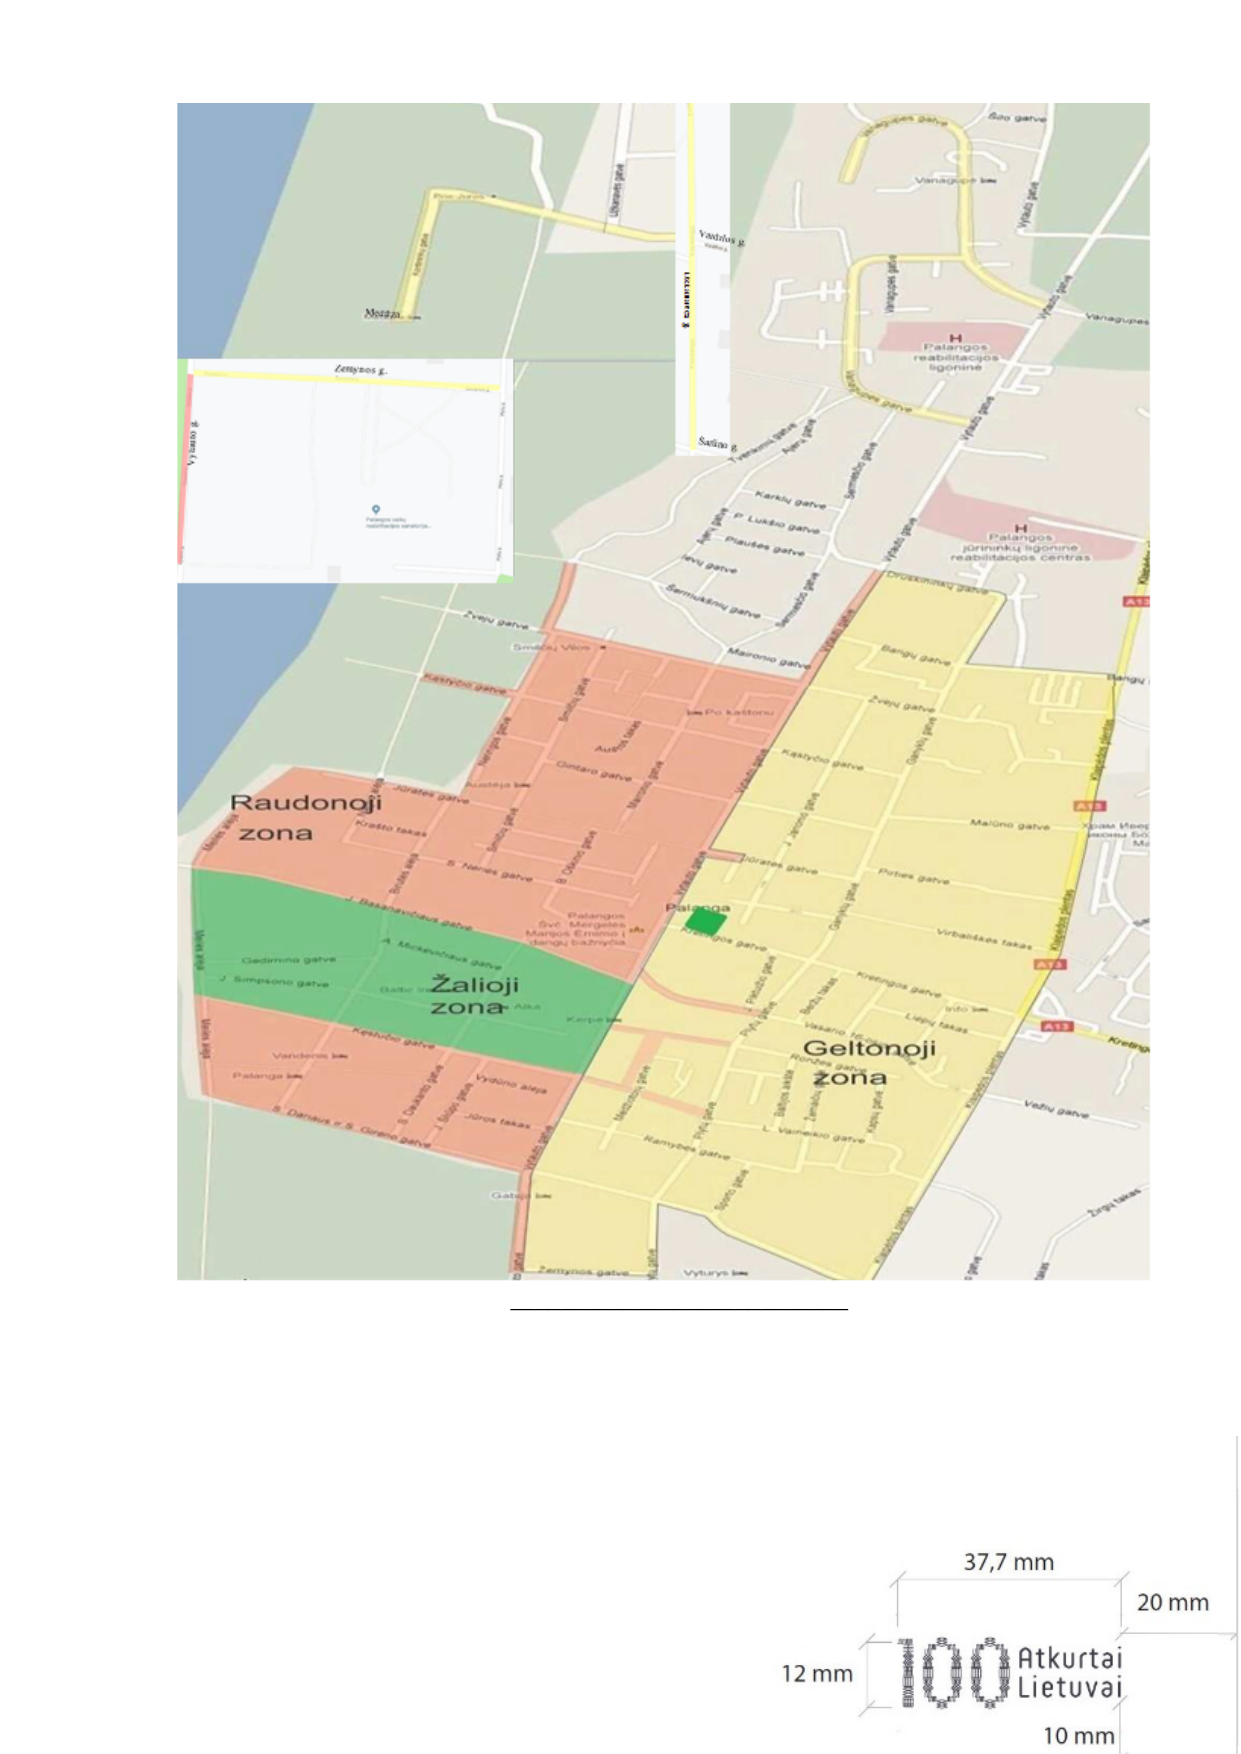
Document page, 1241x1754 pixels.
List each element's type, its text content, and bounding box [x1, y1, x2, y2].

text ___________________________ [177, 1285, 1181, 1313]
